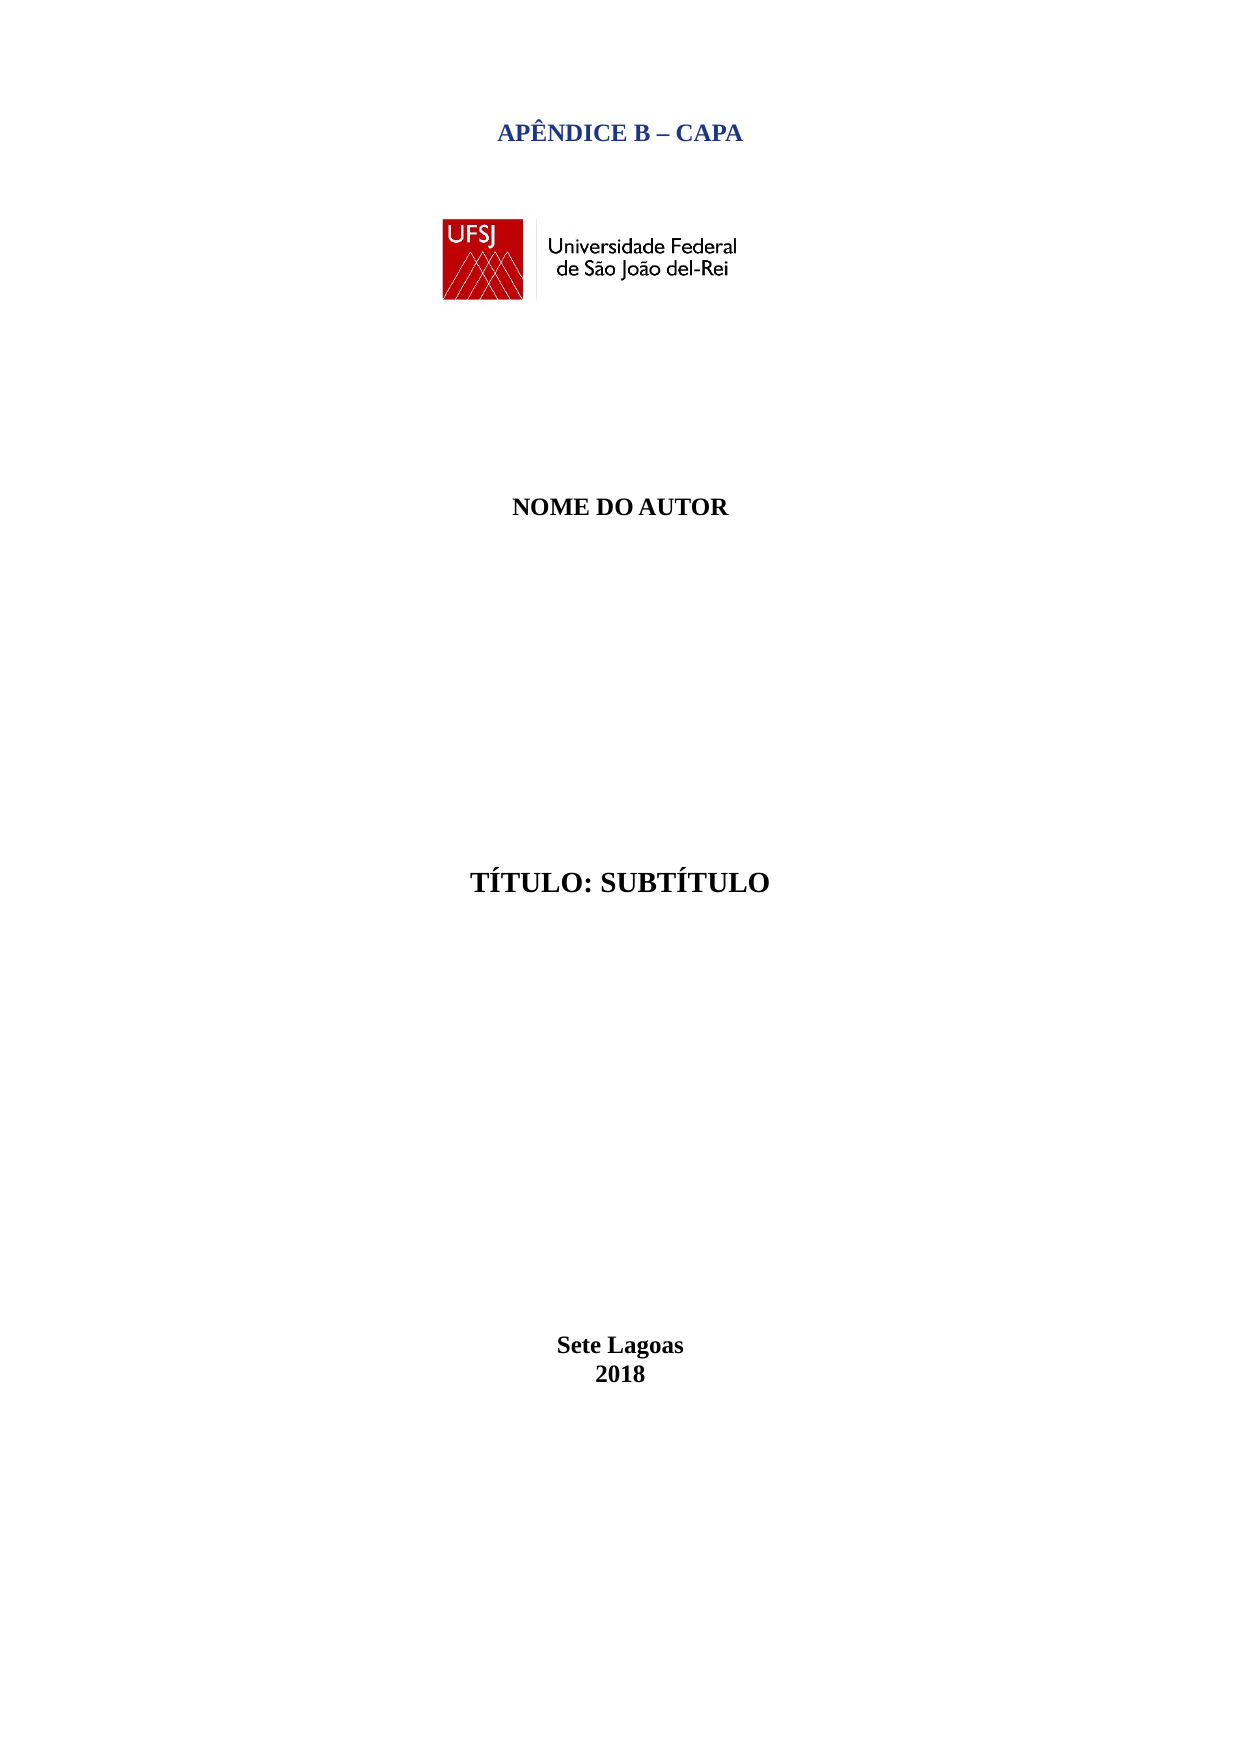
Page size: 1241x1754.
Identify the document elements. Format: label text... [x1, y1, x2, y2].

text Sete Lagoas [118, 1330, 1122, 1359]
text NOME DO AUTOR [118, 492, 1122, 521]
subtitle APÊNDICE B – CAPA [118, 118, 1122, 147]
text 2018 [118, 1359, 1122, 1388]
text TÍTULO: SUBTÍTULO [118, 866, 1122, 899]
picture [429, 202, 745, 324]
